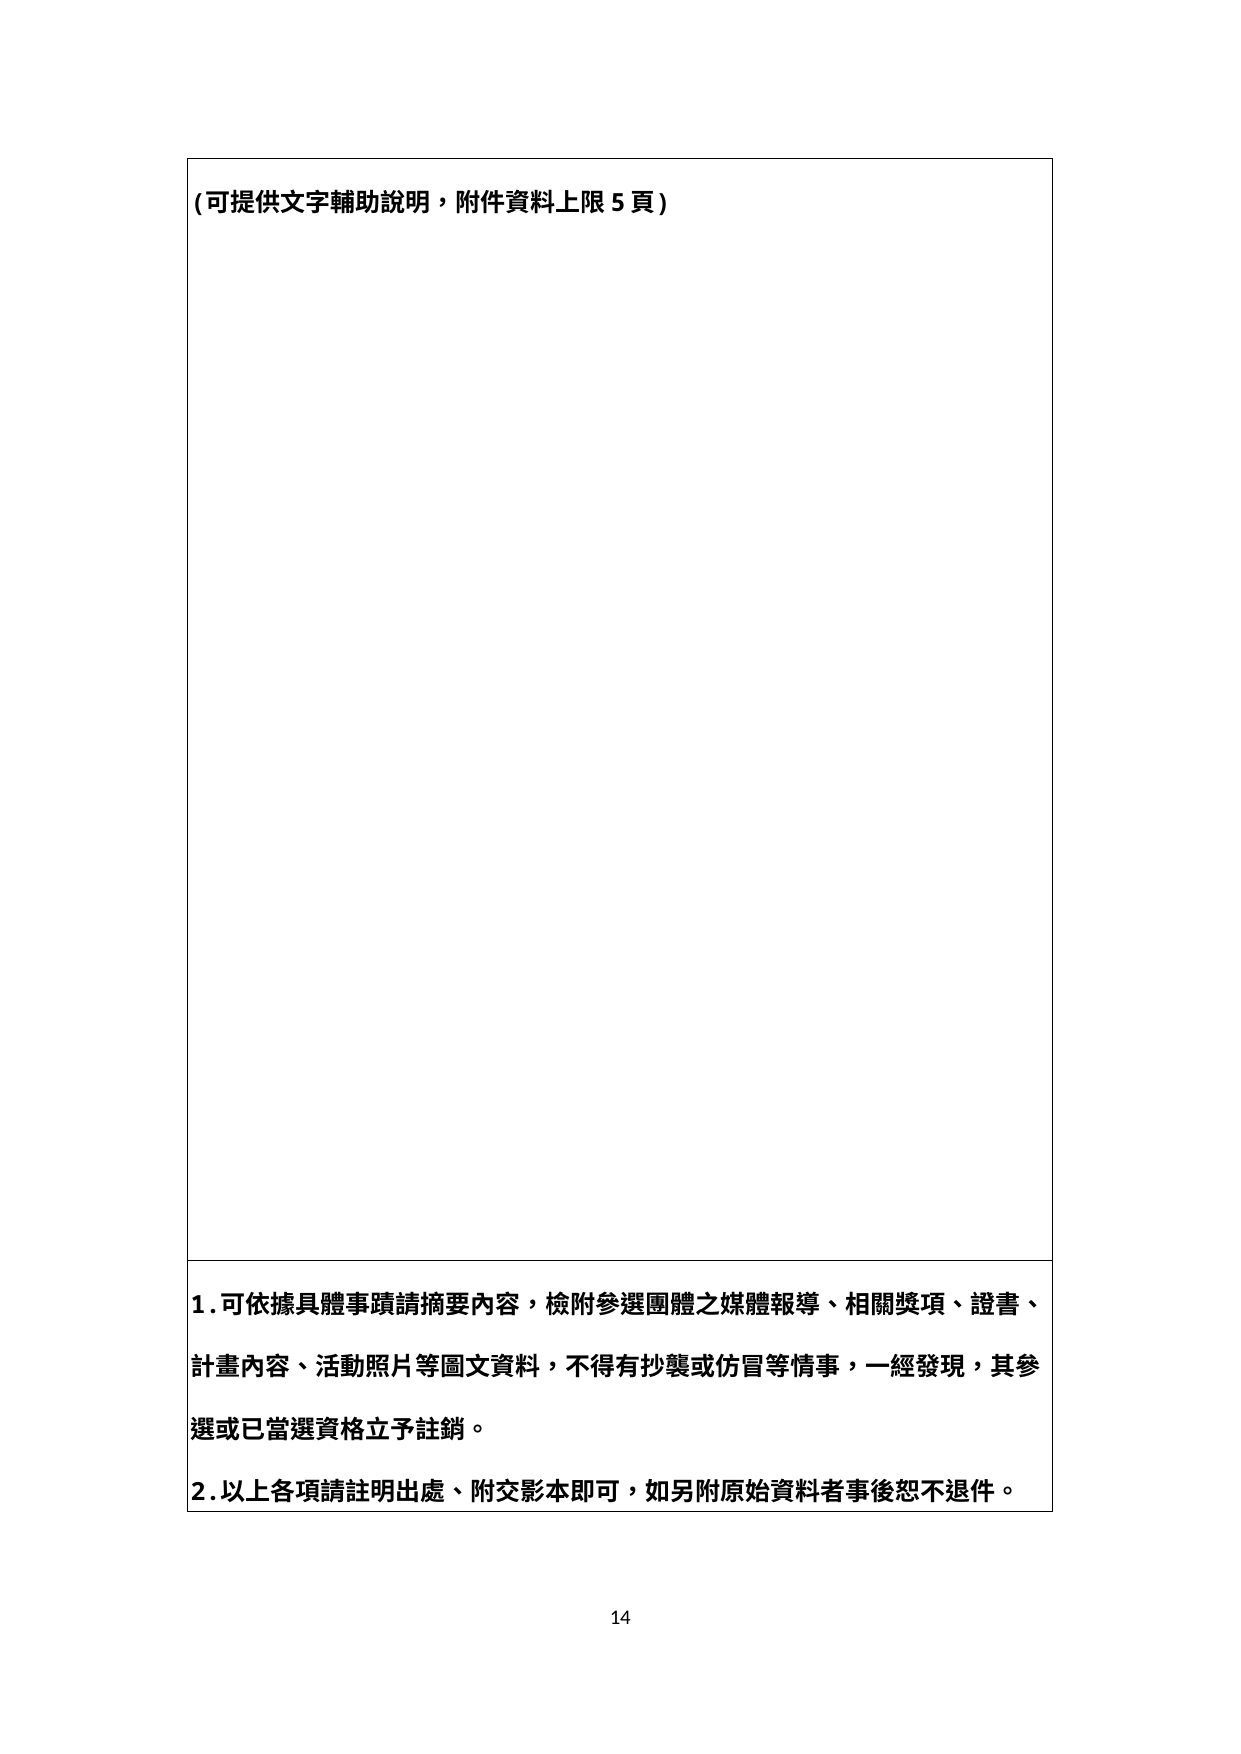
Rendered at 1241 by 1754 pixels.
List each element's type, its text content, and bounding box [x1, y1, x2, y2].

table_cell 1.可依據具體事蹟請摘要內容，檢附參選團體之媒體報導、相關獎項、證書、計畫內容、活動照片等圖文資料，不得有抄襲或仿冒等情事，一經發現，其參選或已當選資格立予註銷。 2.以上各項請註明出處、附交影本即可，如另附原始資料者事後恕不退件。 [188, 1261, 1052, 1511]
table_cell (可提供文字輔助說明，附件資料上限5頁) [188, 159, 1052, 1260]
